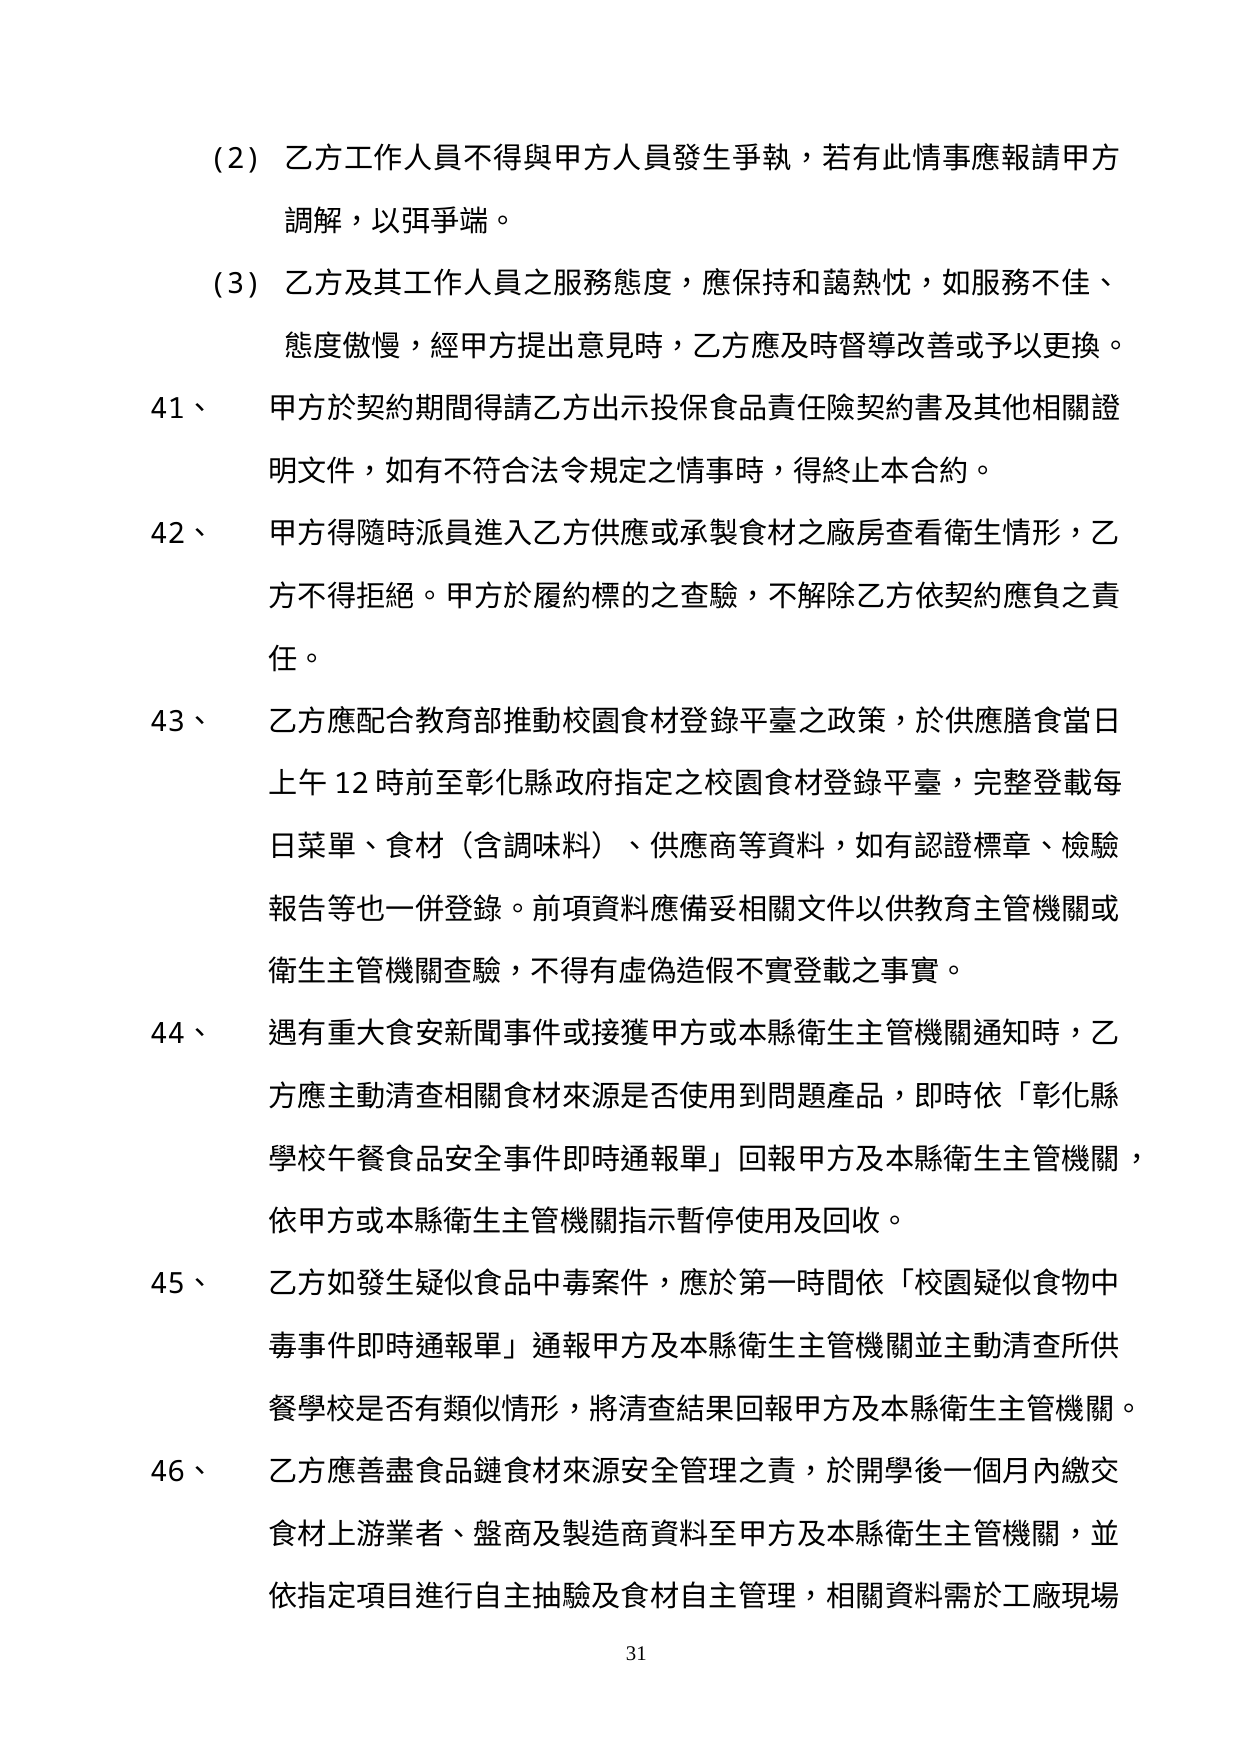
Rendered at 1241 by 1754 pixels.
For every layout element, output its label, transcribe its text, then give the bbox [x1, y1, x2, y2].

list 甲方於契約期間得請乙方出示投保食品責任險契約書及其他相關證明文件，如有不符合法令規定之情事時，得終止本合約。 [150, 365, 1122, 490]
list 乙方及其工作人員之服務態度，應保持和藹熱忱，如服務不佳、態度傲慢，經甲方提出意見時，乙方應及時督導改善或予以更換。 [209, 240, 1122, 365]
list 遇有重大食安新聞事件或接獲甲方或本縣衛生主管機關通知時，乙方應主動清查相關食材來源是否使用到問題產品，即時依「彰化縣學校午餐食品安全事件即時通報單」回報甲方及本縣衛生主管機關，依甲方或本縣衛生主管機關指示暫停使用及回收。 [150, 990, 1122, 1240]
list 乙方應配合教育部推動校園食材登錄平臺之政策，於供應膳食當日上午12時前至彰化縣政府指定之校園食材登錄平臺，完整登載每日菜單、食材（含調味料）、供應商等資料，如有認證標章、檢驗報告等也一併登錄。前項資料應備妥相關文件以供教育主管機關或衛生主管機關查驗，不得有虛偽造假不實登載之事實。 [150, 677, 1122, 990]
list 乙方工作人員不得與甲方人員發生爭執，若有此情事應報請甲方調解，以弭爭端。 [209, 115, 1122, 240]
list 甲方得隨時派員進入乙方供應或承製食材之廠房查看衛生情形，乙方不得拒絕。甲方於履約標的之查驗，不解除乙方依契約應負之責任。 [150, 490, 1122, 677]
list 乙方如發生疑似食品中毒案件，應於第一時間依「校園疑似食物中毒事件即時通報單」通報甲方及本縣衛生主管機關並主動清查所供餐學校是否有類似情形，將清查結果回報甲方及本縣衛生主管機關。 [150, 1240, 1122, 1427]
list 乙方應善盡食品鏈食材來源安全管理之責，於開學後一個月內繳交食材上游業者、盤商及製造商資料至甲方及本縣衛生主管機關，並依指定項目進行自主抽驗及食材自主管理，相關資料需於工廠現場 [150, 1427, 1122, 1615]
